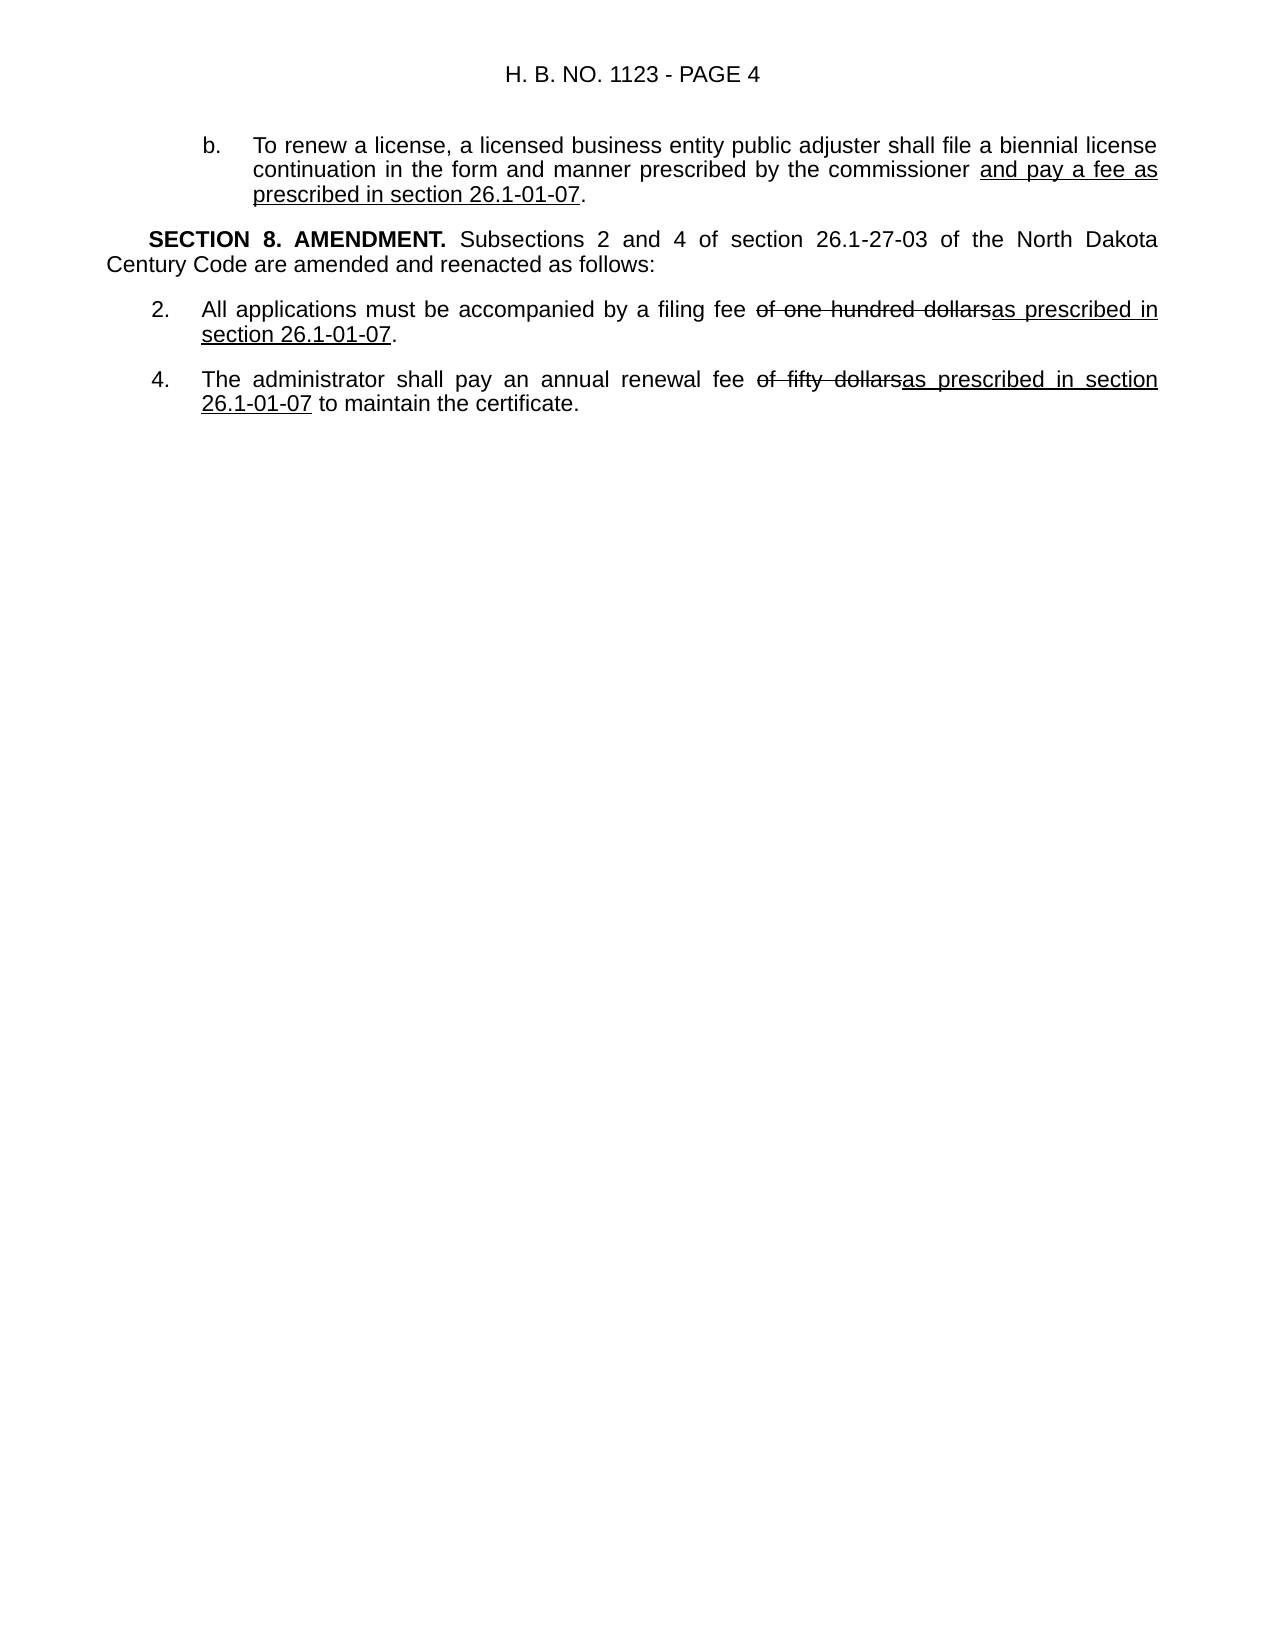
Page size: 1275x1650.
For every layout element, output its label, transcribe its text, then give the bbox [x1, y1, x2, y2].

text SECTION 8. AMENDMENT. Subsections 2 and 4 of section 26.1‑27‑03 of the North Dakota Century Code are amended and reenacted as follows: [106, 228, 1158, 277]
text 2. All applications must be accompanied by a filing fee of one hundred dollarsas prescribed in section 26.1‑01‑07. [106, 297, 1158, 347]
text 4. The administrator shall pay an annual renewal fee of fifty dollarsas prescribed in section 26.1‑01‑07 to maintain the certificate. [106, 367, 1158, 417]
text b. To renew a license, a licensed business entity public adjuster shall file a biennial license continuation in the form and manner prescribed by the commissioner and pay a fee as prescribed in section 26.1‑01‑07. [106, 133, 1158, 208]
